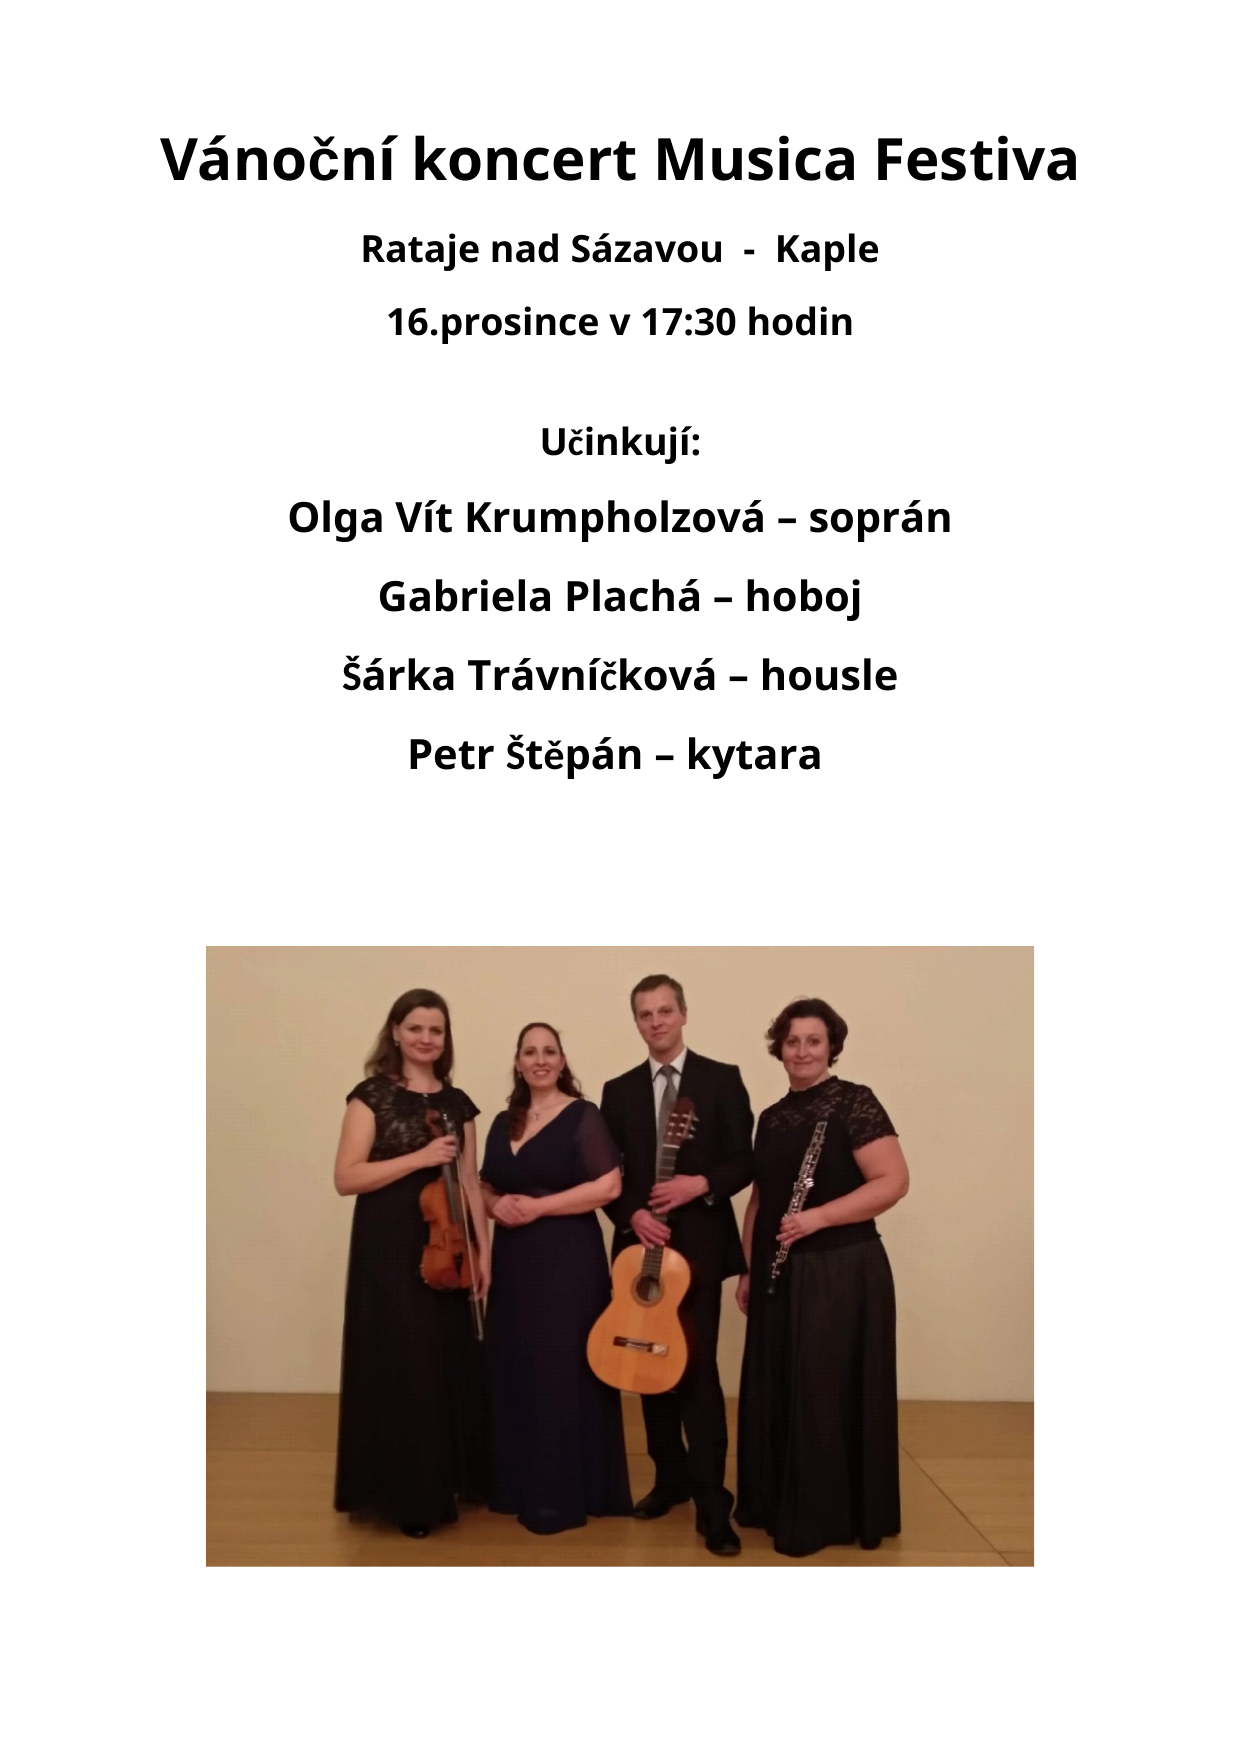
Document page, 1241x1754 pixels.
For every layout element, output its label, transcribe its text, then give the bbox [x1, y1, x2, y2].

text Gabriela Plachá – hoboj [118, 567, 1122, 624]
text Šárka Trávníčková – housle [118, 646, 1122, 703]
text Vánoční koncert Musica Festiva [118, 118, 1122, 198]
text Rataje nad Sázavou - Kaple [118, 222, 1122, 273]
text Olga Vít Krumpholzová – soprán [118, 488, 1122, 545]
text 16.prosince v 17:30 hodin [118, 295, 1122, 346]
text Petr Štěpán – kytara [118, 725, 1122, 782]
text Učinkují: [118, 415, 1122, 466]
